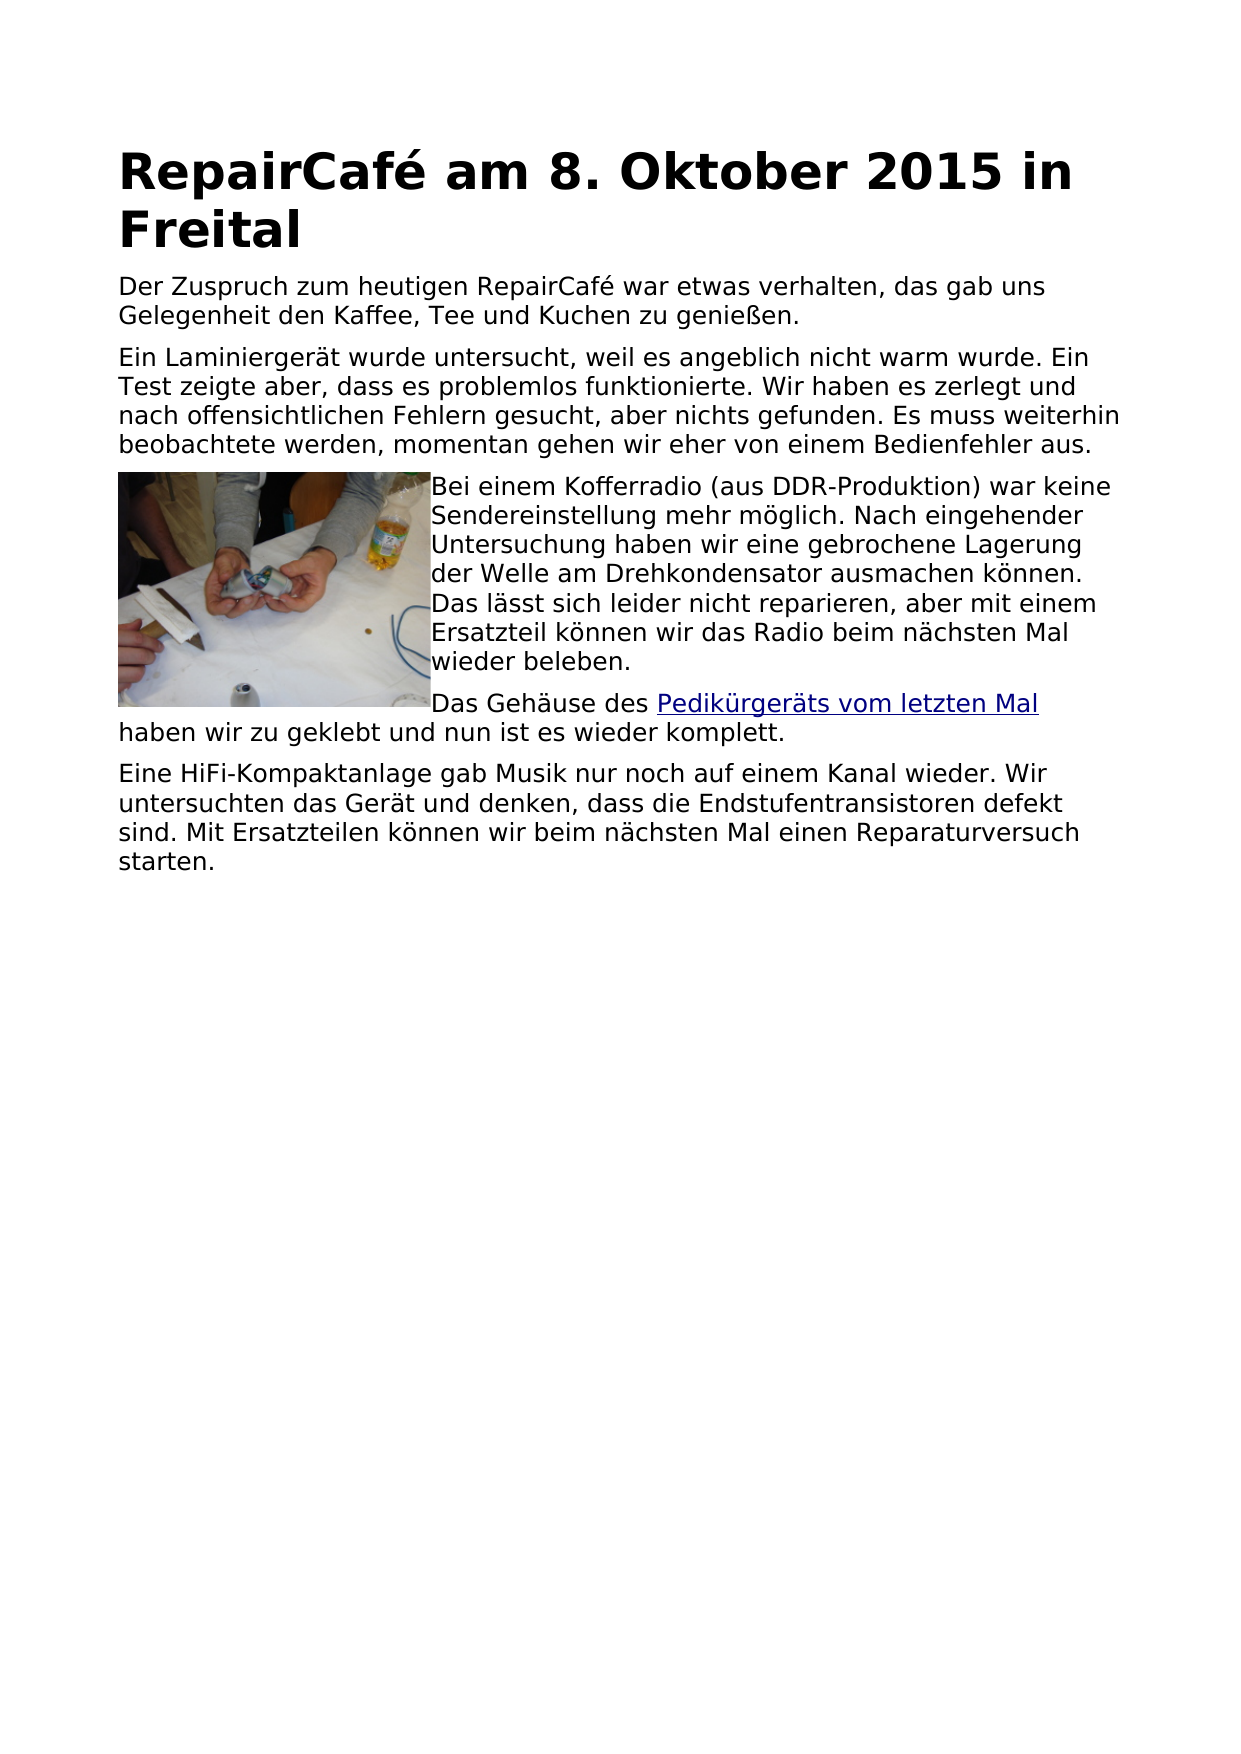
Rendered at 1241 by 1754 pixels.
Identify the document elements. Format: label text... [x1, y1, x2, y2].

text Das Gehäuse des Pedikürgeräts vom letzten Mal haben wir zu geklebt und nun ist es wieder komplett. [118, 689, 1122, 747]
picture [118, 472, 431, 707]
subtitle RepairCafé am 8. Oktober 2015 in Freital [118, 143, 1122, 259]
text Der Zuspruch zum heutigen RepairCafé war etwas verhalten, das gab uns Gelegenheit den Kaffee, Tee und Kuchen zu genießen. [118, 272, 1122, 330]
text Eine HiFi-Kompaktanlage gab Musik nur noch auf einem Kanal wieder. Wir untersuchten das Gerät und denken, dass die Endstufentransistoren defekt sind. Mit Ersatzteilen können wir beim nächsten Mal einen Reparaturversuch starten. [118, 759, 1122, 876]
text Ein Laminiergerät wurde untersucht, weil es angeblich nicht warm wurde. Ein Test zeigte aber, dass es problemlos funktionierte. Wir haben es zerlegt und nach offensichtlichen Fehlern gesucht, aber nichts gefunden. Es muss weiterhin beobachtete werden, momentan gehen wir eher von einem Bedienfehler aus. [118, 343, 1122, 459]
text Bei einem Kofferradio (aus DDR-Produktion) war keine Sendereinstellung mehr möglich. Nach eingehender Untersuchung haben wir eine gebrochene Lagerung der Welle am Drehkondensator ausmachen können. Das lässt sich leider nicht reparieren, aber mit einem Ersatzteil können wir das Radio beim nächsten Mal wieder beleben. [431, 472, 1122, 676]
